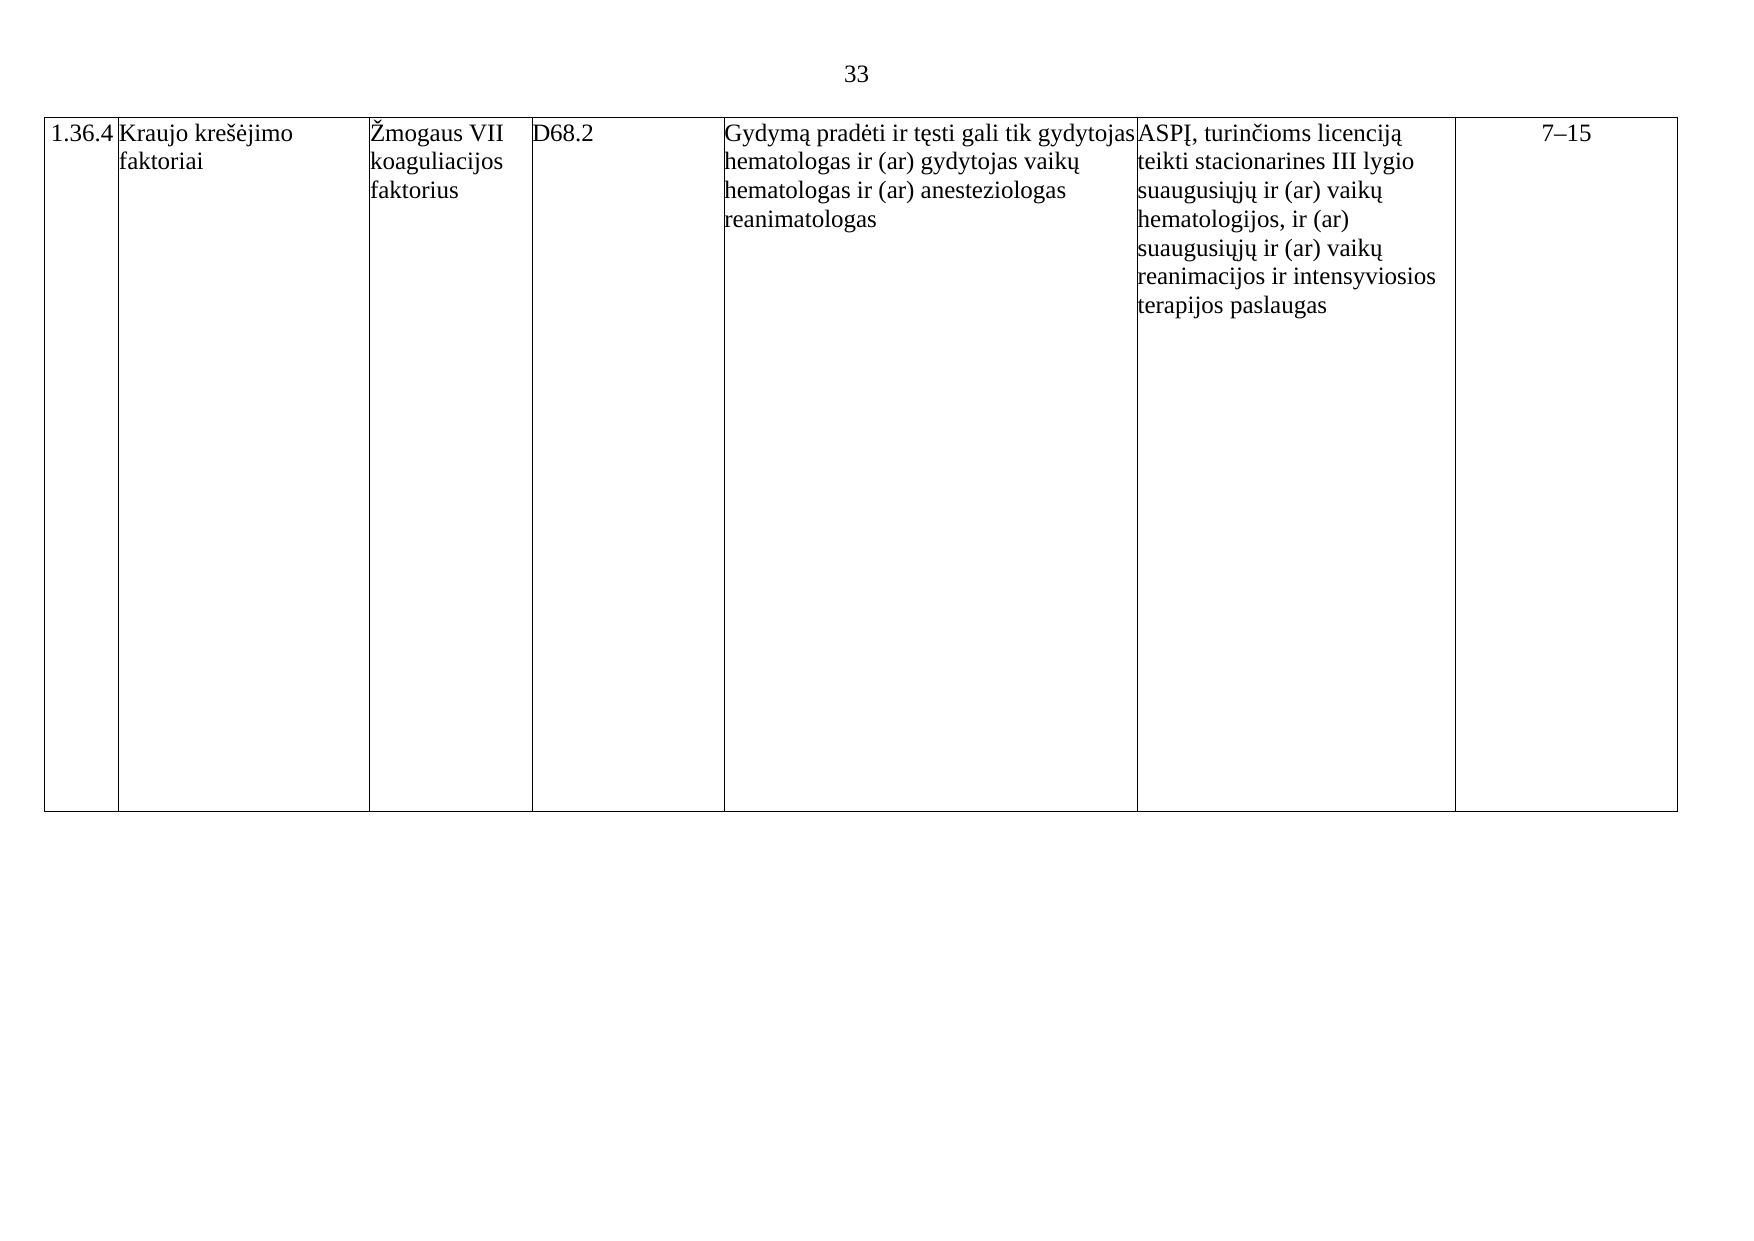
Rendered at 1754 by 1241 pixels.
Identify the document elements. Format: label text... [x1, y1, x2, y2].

table_cell 7–15 [1456, 118, 1677, 811]
table_cell [1678, 117, 1684, 811]
table_cell Žmogaus VII koaguliacijos faktorius [370, 118, 532, 811]
table_cell 1.36.4 [45, 118, 118, 811]
table_cell Kraujo krešėjimo faktoriai [119, 118, 369, 811]
table_cell D68.2 [533, 118, 724, 811]
table_cell ASPĮ, turinčioms licenciją teikti stacionarines III lygio suaugusiųjų ir (ar) vaikų hematologijos, ir (ar) suaugusiųjų ir (ar) vaikų reanimacijos ir intensyviosios terapijos paslaugas [1138, 118, 1455, 811]
table_cell Gydymą pradėti ir tęsti gali tik gydytojas hematologas ir (ar) gydytojas vaikų hematologas ir (ar) anesteziologas reanimatologas [725, 118, 1137, 811]
